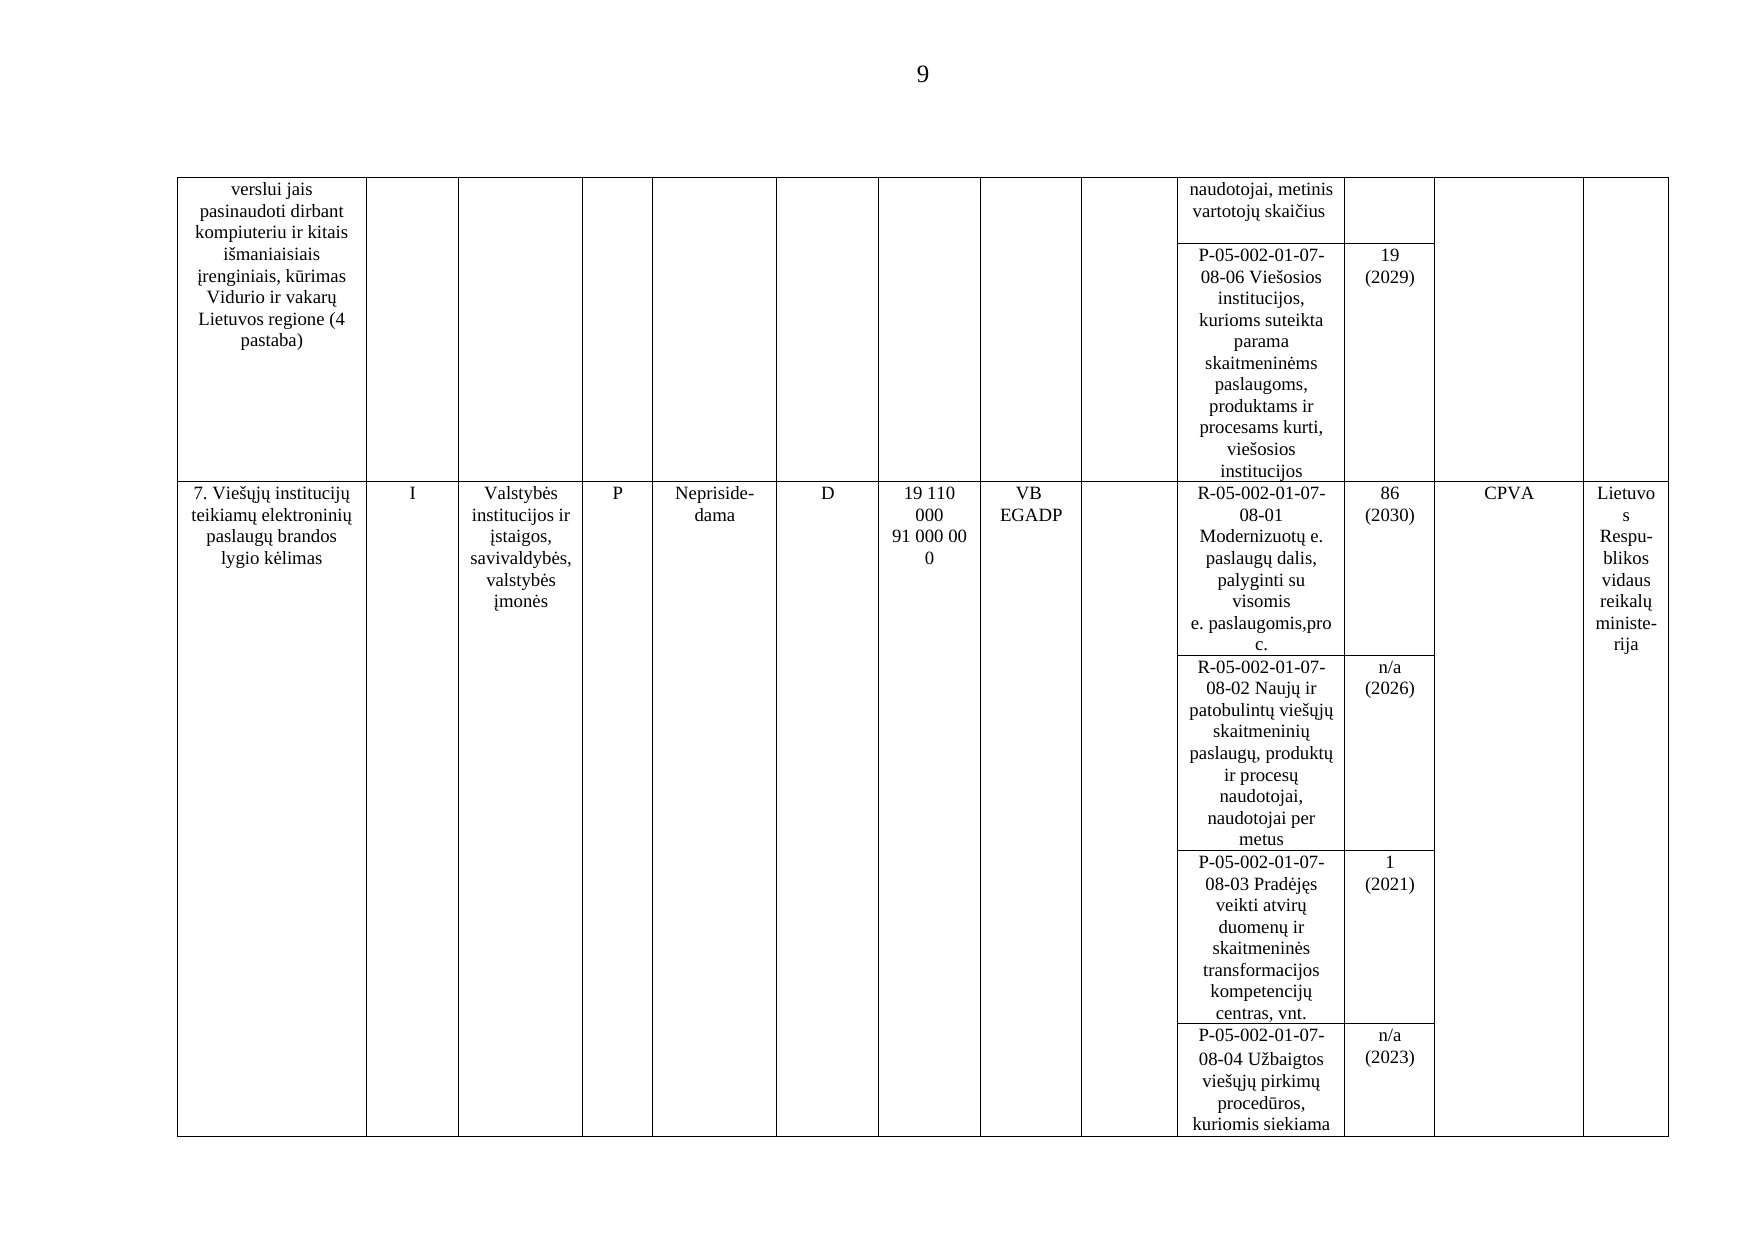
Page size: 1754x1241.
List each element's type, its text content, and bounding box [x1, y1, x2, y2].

table_cell CPVA [1435, 482, 1583, 1136]
table_cell Nepriside- dama [653, 482, 776, 1136]
table_cell [1082, 482, 1177, 1136]
table_cell P-05-002-01-07-08-06 Viešosios institucijos, kurioms suteikta parama skaitmeninėms paslaugoms, produktams ir procesams kurti, viešosios institucijos [1178, 244, 1344, 481]
table_cell [777, 178, 878, 481]
table_cell P [583, 482, 652, 1136]
table_cell [879, 178, 980, 481]
table_cell 1 (2021) [1345, 851, 1434, 1023]
table_cell [981, 178, 1081, 481]
table_cell naudotojai, metinis vartotojų skaičius [1178, 178, 1344, 243]
table_cell VB EGADP [981, 482, 1081, 1136]
table_cell [1082, 178, 1177, 481]
table_cell [653, 178, 776, 481]
table_cell I [367, 482, 458, 1136]
table_cell n/a (2026) [1345, 656, 1434, 850]
table_cell P-05-002-01-07-08-03 Pradėjęs veikti atvirų duomenų ir skaitmeninės transformacijos kompetencijų centras, vnt. [1178, 851, 1344, 1023]
table_cell D [777, 482, 878, 1136]
table_cell P-05-002-01-07-08-04 Užbaigtos viešųjų pirkimų procedūros, kuriomis siekiama [1178, 1024, 1344, 1136]
table_cell [367, 178, 458, 481]
table_cell 86 (2030) [1345, 482, 1434, 655]
table_cell [1345, 178, 1434, 243]
table_cell R-05-002-01-07-08-02 Naujų ir patobulintų viešųjų skaitmeninių paslaugų, produktų ir procesų naudotojai, naudotojai per metus [1178, 656, 1344, 850]
table_cell [459, 178, 582, 481]
table_cell [583, 178, 652, 481]
table_cell [1584, 178, 1668, 481]
table_cell 19 110 000 91 000 000 [879, 482, 980, 1136]
table_cell 7. Viešųjų institucijų teikiamų elektroninių paslaugų brandos lygio kėlimas [178, 482, 366, 1136]
table_cell Lietuvos Respu- blikos vidaus reikalų ministe- rija [1584, 482, 1668, 1136]
table_cell 19 (2029) [1345, 244, 1434, 481]
table_cell verslui jais pasinaudoti dirbant kompiuteriu ir kitais išmaniaisiais įrenginiais, kūrimas Vidurio ir vakarų Lietuvos regione (4 pastaba) [178, 178, 366, 481]
table_cell R-05-002-01-07-08-01 Modernizuotų e. paslaugų dalis, palyginti su visomis e. paslaugomis,proc. [1178, 482, 1344, 655]
table_cell n/a (2023) [1345, 1024, 1434, 1136]
table_cell Valstybės institucijos ir įstaigos, savivaldybės, valstybės įmonės [459, 482, 582, 1136]
table_cell [1435, 178, 1583, 481]
